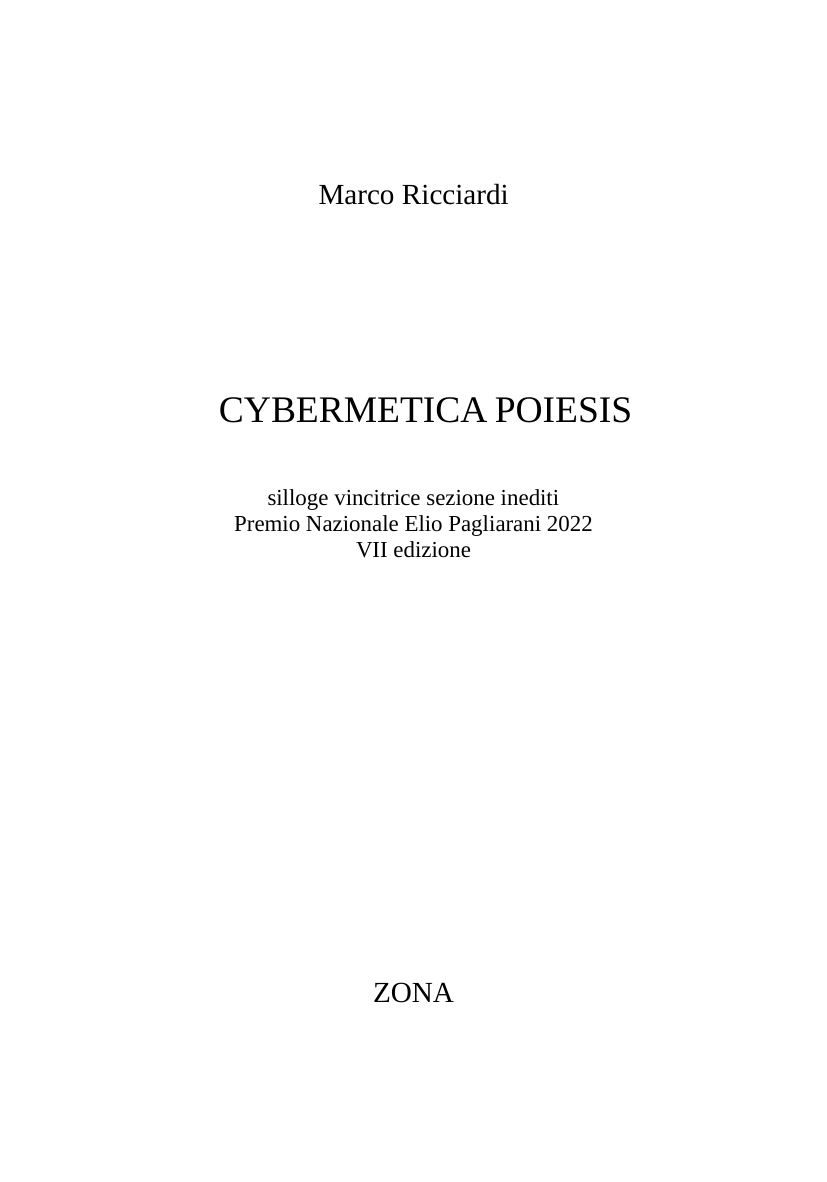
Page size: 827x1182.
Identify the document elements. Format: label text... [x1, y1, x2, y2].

text Premio Nazionale Elio Pagliarani 2022 [88, 510, 738, 536]
text Marco Ricciardi [88, 177, 738, 211]
text Zona [88, 975, 738, 1008]
text CYBERMETICA POIESIS [88, 388, 738, 431]
text VII edizione [88, 536, 738, 563]
text silloge vincitrice sezione inediti [88, 484, 738, 510]
